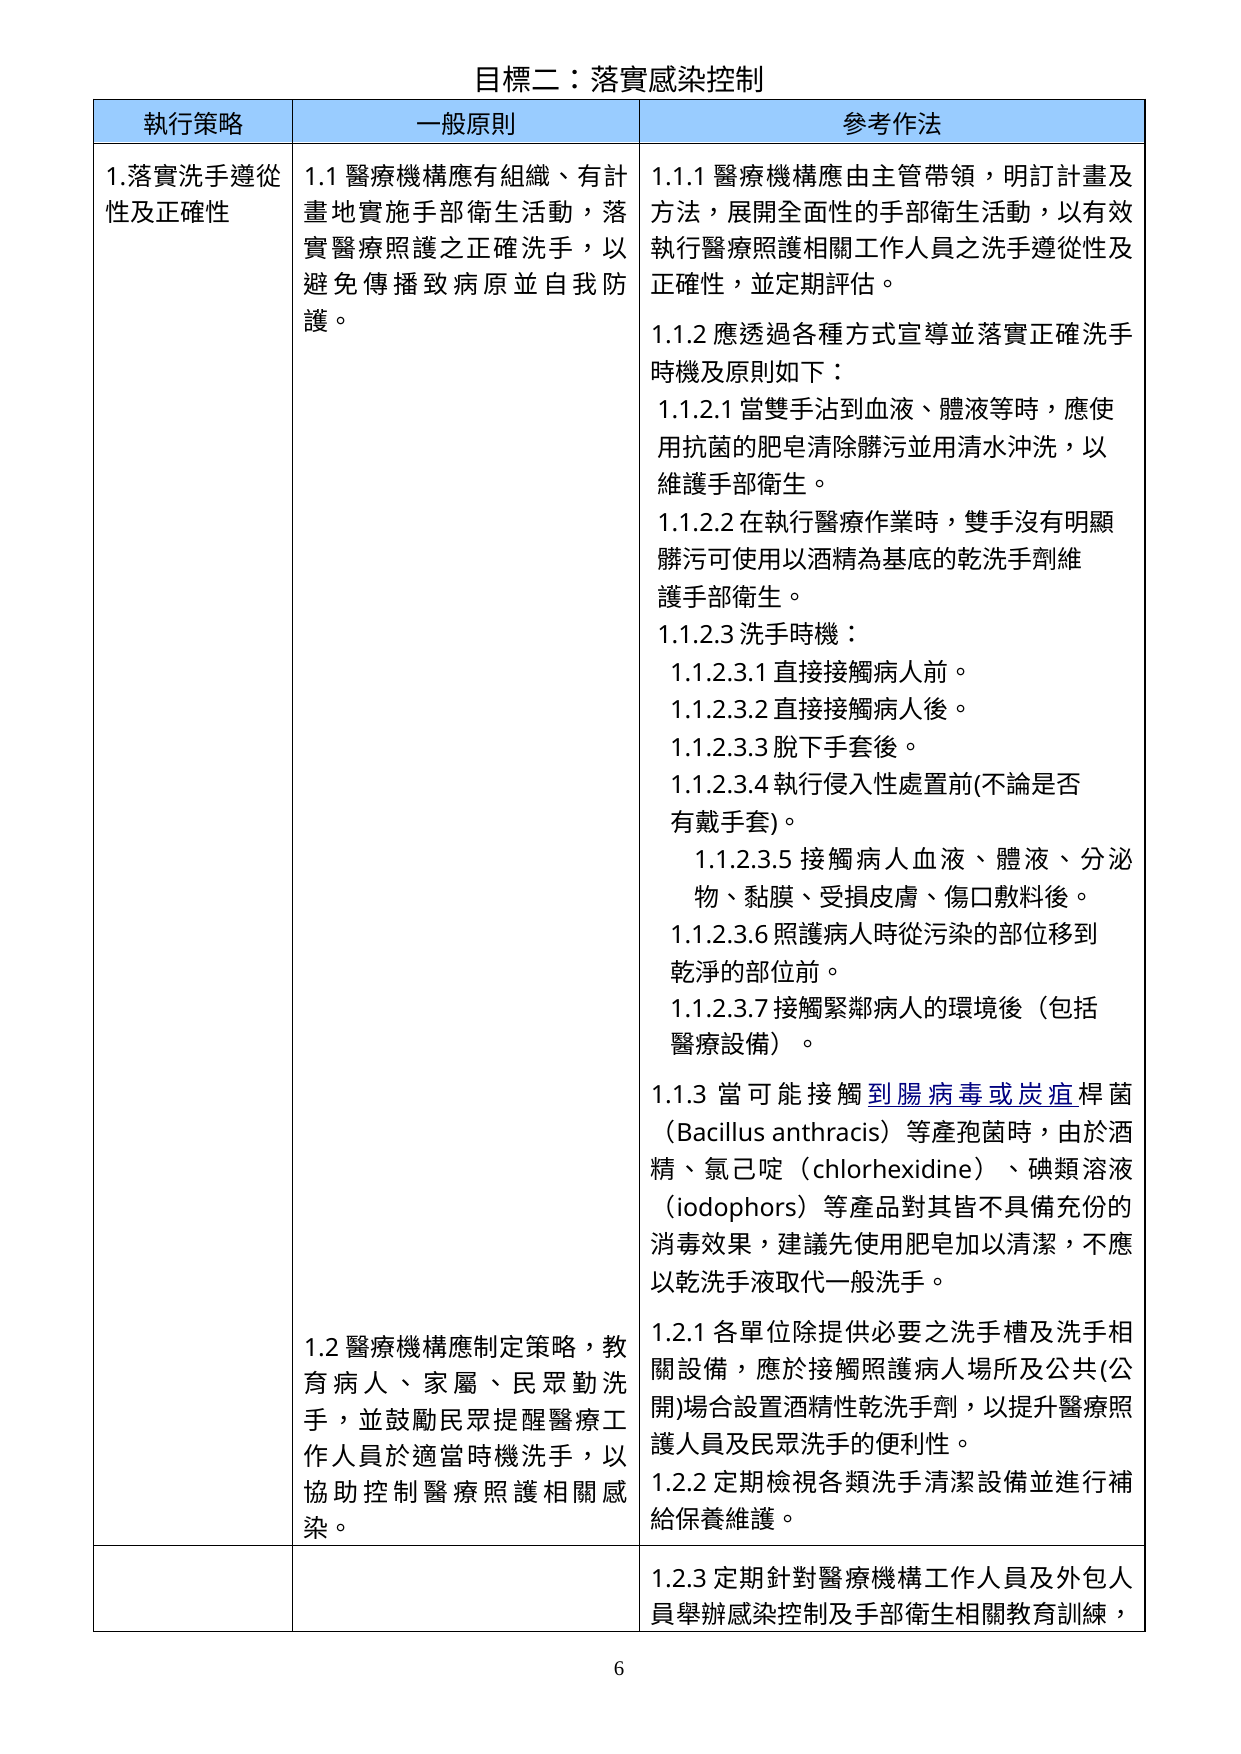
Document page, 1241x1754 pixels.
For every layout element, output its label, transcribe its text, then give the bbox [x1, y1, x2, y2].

table_header 一般原則 [293, 100, 639, 142]
table_cell 1.落實洗手遵從性及正確性 [94, 144, 292, 1545]
table_cell [94, 1546, 292, 1631]
table_header 執行策略 [94, 100, 292, 142]
table_cell [293, 1546, 639, 1631]
table_header 參考作法 [640, 100, 1144, 142]
text 目標二：落實感染控制 [94, 56, 1144, 98]
table_cell 1.1.1醫療機構應由主管帶領，明訂計畫及方法，展開全面性的手部衛生活動，以有效執行醫療照護相關工作人員之洗手遵從性及正確性，並定期評估。 1.1.2應透過各種方式宣導並落實正確洗手時機及原則如下： 1.1.2.1當雙手沾到血液、體液等時，應使 用抗菌的肥皂清除髒污並用清水沖洗，以 維護手部衛生。 1.1.2.2在執行醫療作業時，雙手沒有明顯 髒污可使用以酒精為基底的乾洗手劑維 護手部衛生。 1.1.2.3洗手時機： 1.1.2.3.1直接接觸病人前。 1.1.2.3.2直接接觸病人後。 1.1.2.3.3脫下手套後。 1.1.2.3.4執行侵入性處置前(不論是否 有戴手套)。 1.1.2.3.5接觸病人血液、體液、分泌物、黏膜、受損皮膚、傷口敷料後。 1.1.2.3.6照護病人時從污染的部位移到 乾淨的部位前。 1.1.2.3.7接觸緊鄰病人的環境後（包括 醫療設備）。 1.1.3當可能接觸到腸病毒或炭疽桿菌（Bacillus anthracis）等產孢菌時，由於酒精、氯己啶（chlorhexidine）、碘類溶液（iodophors）等產品對其皆不具備充份的消毒效果，建議先使用肥皂加以清潔，不應以乾洗手液取代一般洗手。 1.2.1各單位除提供必要之洗手槽及洗手相關設備，應於接觸照護病人場所及公共(公開)場合設置酒精性乾洗手劑，以提升醫療照護人員及民眾洗手的便利性。 1.2.2定期檢視各類洗手清潔設備並進行補給保養維護。 [640, 144, 1144, 1545]
table_cell 1.1醫療機構應有組織、有計畫地實施手部衛生活動，落實醫療照護之正確洗手，以避免傳播致病原並自我防護。 1.2醫療機構應制定策略，教育病人、家屬、民眾勤洗手，並鼓勵民眾提醒醫療工作人員於適當時機洗手，以協助控制醫療照護相關感染。 [293, 144, 639, 1545]
table_cell 1.2.3定期針對醫療機構工作人員及外包人員舉辦感染控制及手部衛生相關教育訓練， [640, 1546, 1144, 1631]
